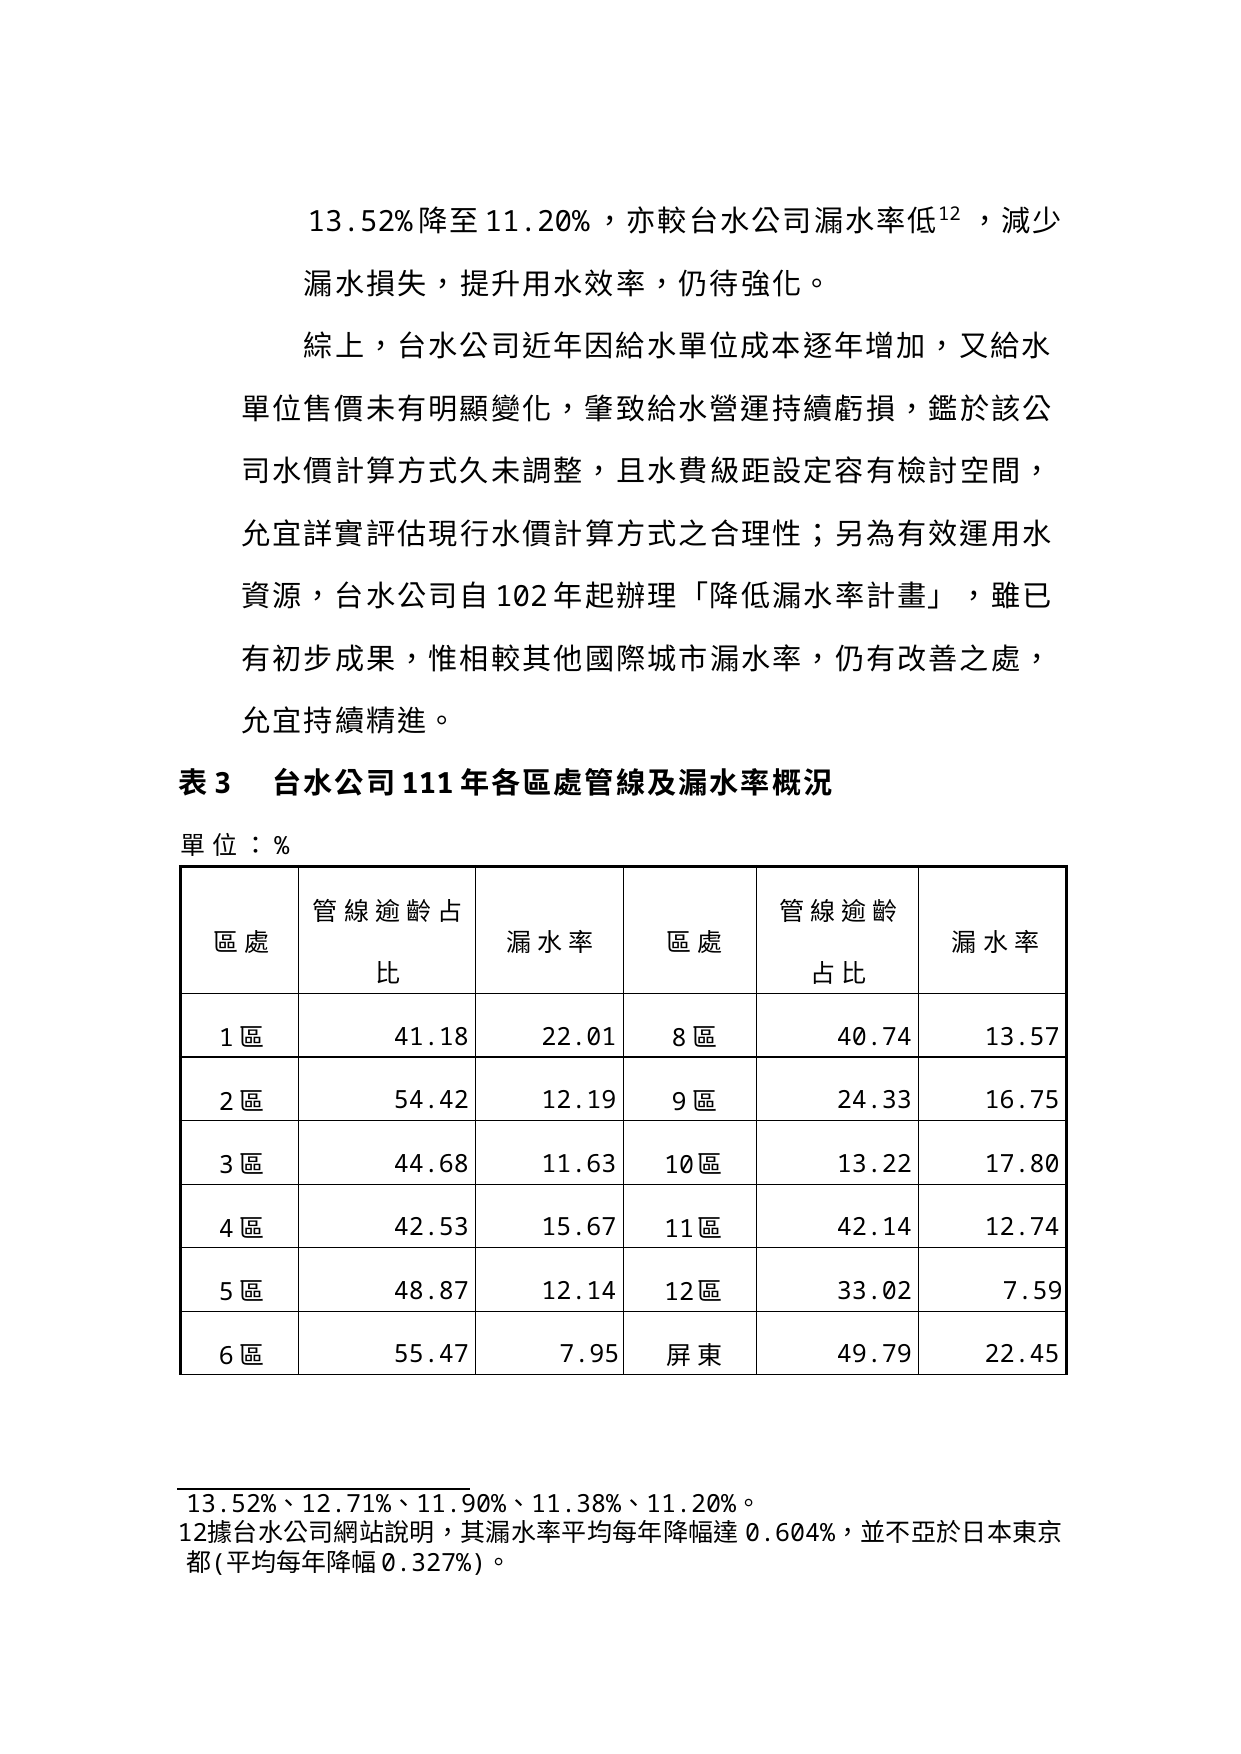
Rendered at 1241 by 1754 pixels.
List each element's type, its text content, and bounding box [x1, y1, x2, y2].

table_cell 15.67 [476, 1185, 623, 1247]
table_cell 55.47 [299, 1312, 475, 1374]
table_cell 屏東 [624, 1312, 756, 1374]
table_cell 11區 [624, 1185, 756, 1247]
table_cell 1區 [182, 994, 298, 1056]
table_cell 12.19 [476, 1058, 623, 1120]
table_cell 6區 [182, 1312, 298, 1374]
text 4.台水公司111年度整體漏水率雖已降至13.10%，惟第1區(主要供水範圍為新北市北部及基隆市)及屏東區漏水率仍逾20%，比較國際其他國家或城市，日本、巴黎及柏林漏水率僅有5%，首爾及馬德里則分別為6.3%及9.9%，至日本福岡市、名古屋市及東京都漏水率甚未及3%，均低於我國，另檢視北水處近5年漏水率亦自13.52%降至11.20%，亦較台水公司漏水率低，減少漏水損失，提升用水效率，仍待強化。 [266, 177, 1063, 302]
table_cell 40.74 [757, 994, 918, 1056]
table_cell 54.42 [299, 1058, 475, 1120]
table_cell 7.95 [476, 1312, 623, 1374]
table_cell 11.63 [476, 1121, 623, 1183]
table_header 漏水率 [476, 868, 623, 993]
table_cell 33.02 [757, 1248, 918, 1311]
table_cell 22.01 [476, 994, 623, 1056]
table_cell 17.80 [919, 1121, 1065, 1183]
table_header 區處 [182, 868, 298, 993]
table_cell 13.22 [757, 1121, 918, 1183]
text 13.52%、12.71%、11.90%、11.38%、11.20%。 [177, 1489, 1063, 1518]
table_header 管線逾齡占比 [757, 868, 918, 993]
table_cell 9區 [624, 1058, 756, 1120]
table_cell 42.14 [757, 1185, 918, 1247]
table_cell 5區 [182, 1248, 298, 1311]
table_cell 44.68 [299, 1121, 475, 1183]
table_cell 12.14 [476, 1248, 623, 1311]
table_cell 24.33 [757, 1058, 918, 1120]
table_cell 16.75 [919, 1058, 1065, 1120]
table_cell 10區 [624, 1121, 756, 1183]
text 綜上，台水公司近年因給水單位成本逐年增加，又給水單位售價未有明顯變化，肇致給水營運持續虧損，鑑於該公司水價計算方式久未調整，且水費級距設定容有檢討空間，允宜詳實評估現行水價計算方式之合理性；另為有效運用水資源，台水公司自102年起辦理「降低漏水率計畫」，雖已有初步成果，惟相較其他國際城市漏水率，仍有改善之處，允宜持續精進。 [236, 302, 1063, 740]
table_cell 22.45 [919, 1312, 1065, 1374]
table_cell 13.57 [919, 994, 1065, 1056]
table_header 漏水率 [919, 868, 1065, 993]
table_header 區處 [624, 868, 756, 993]
table_cell 2區 [182, 1058, 298, 1120]
table_cell 12區 [624, 1248, 756, 1311]
text 表3 台水公司111年各區處管線及漏水率概況 單位：% [177, 740, 1063, 865]
table_cell 3區 [182, 1121, 298, 1183]
table_cell 41.18 [299, 994, 475, 1056]
table_cell 42.53 [299, 1185, 475, 1247]
table_cell 49.79 [757, 1312, 918, 1374]
table_cell 4區 [182, 1185, 298, 1247]
text 據台水公司網站說明，其漏水率平均每年降幅達0.604%，並不亞於日本東京都(平均每年降幅0.327%)。 [177, 1518, 1063, 1577]
table_cell 48.87 [299, 1248, 475, 1311]
table_cell 8區 [624, 994, 756, 1056]
table_header 管線逾齡占比 [299, 868, 475, 993]
table_cell 12.74 [919, 1185, 1065, 1247]
table_cell 7.59 [919, 1248, 1065, 1311]
